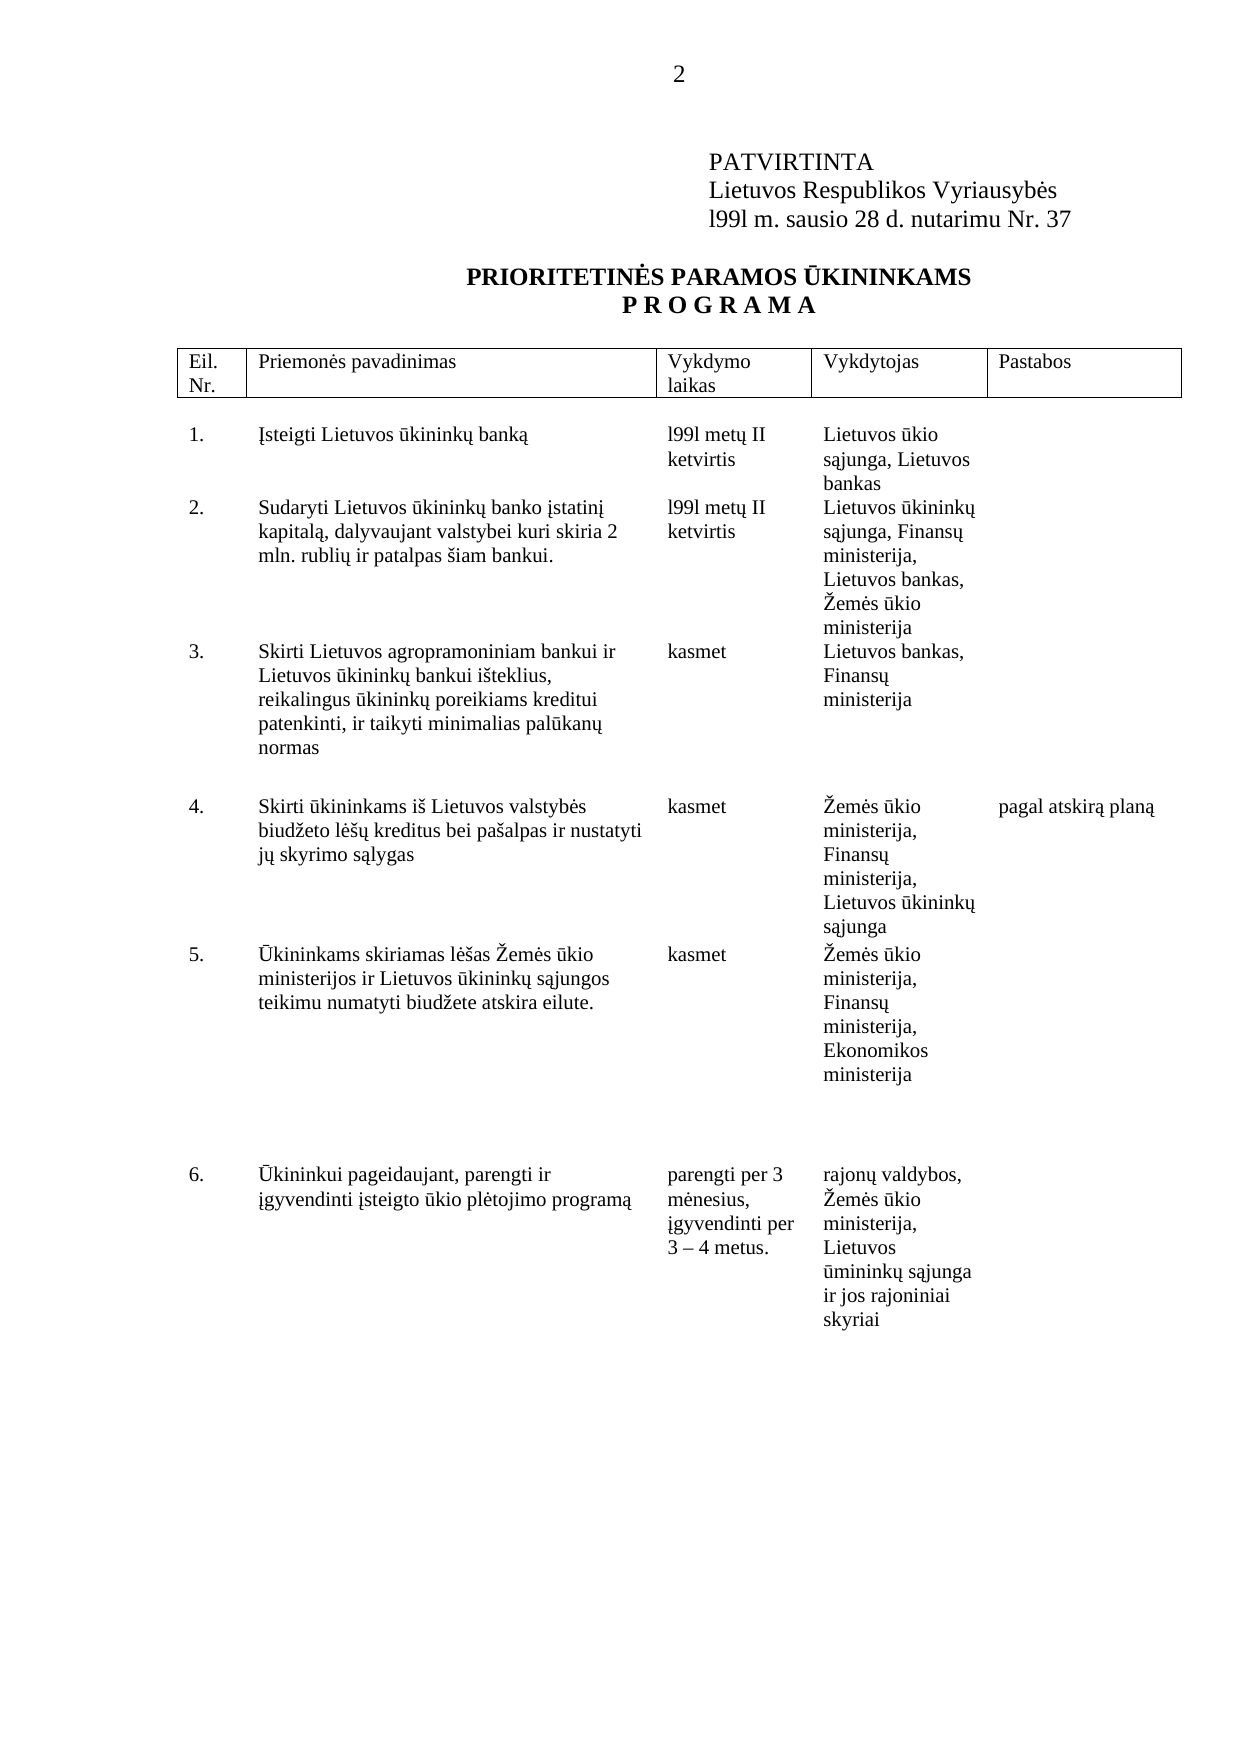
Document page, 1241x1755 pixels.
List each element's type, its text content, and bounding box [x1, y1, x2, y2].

table_cell 1. [177, 423, 247, 494]
table_cell [987, 639, 1181, 794]
table_cell 2. [177, 495, 247, 639]
table_header Priemonės pavadinimas [247, 349, 656, 397]
table_cell [987, 398, 1181, 422]
text Lietuvos Respublikos Vyriausybės [177, 176, 1240, 204]
table_cell Įsteigti Lietuvos ūkininkų banką [247, 423, 656, 494]
table_header Vykdytojas [812, 349, 987, 397]
table_cell Žemės ūkio ministerija, Finansų ministerija, Lietuvos ūkininkų sąjunga [812, 794, 987, 942]
table_cell l99l metų II ketvirtis [656, 495, 812, 639]
table_cell Skirti ūkininkams iš Lietuvos valstybės biudžeto lėšų kreditus bei pašalpas ir nustatyti jų skyrimo sąlygas [247, 794, 656, 942]
table_cell parengti per 3 mėnesius, įgyvendinti per 3 – 4 metus. [656, 1163, 812, 1404]
table_cell pagal atskirą planą [987, 794, 1181, 942]
table_cell rajonų valdybos, Žemės ūkio ministerija, Lietuvos ūmininkų sąjunga ir jos rajoniniai skyriai [812, 1163, 987, 1404]
table_cell Lietuvos ūkio sąjunga, Lietuvos bankas [812, 423, 987, 494]
table_cell Sudaryti Lietuvos ūkininkų banko įstatinį kapitalą, dalyvaujant valstybei kuri skiria 2 mln. rublių ir patalpas šiam bankui. [247, 495, 656, 639]
text PATVIRTINTA [177, 147, 1240, 176]
table_cell [247, 398, 656, 422]
table_cell l99l metų II ketvirtis [656, 423, 812, 494]
table_cell kasmet [656, 942, 812, 1162]
table_cell Skirti Lietuvos agropramoniniam bankui ir Lietuvos ūkininkų bankui išteklius, reikalingus ūkininkų poreikiams kreditui patenkinti, ir taikyti minimalias palūkanų normas [247, 639, 656, 794]
table_cell 6. [177, 1163, 247, 1404]
text l99l m. sausio 28 d. nutarimu Nr. 37 [177, 204, 1240, 233]
table_header Pastabos [988, 349, 1181, 397]
table_cell [177, 398, 247, 422]
table_cell Ūkininkui pageidaujant, parengti ir įgyvendinti įsteigto ūkio plėtojimo programą [247, 1163, 656, 1404]
table_cell [987, 1163, 1181, 1404]
table_cell 4. [177, 794, 247, 942]
table_cell 5. [177, 942, 247, 1162]
table_cell [812, 398, 987, 422]
table_cell 3. [177, 639, 247, 794]
table_cell Ūkininkams skiriamas lėšas Žemės ūkio ministerijos ir Lietuvos ūkininkų sąjungos teikimu numatyti biudžete atskira eilute. [247, 942, 656, 1162]
table_cell Žemės ūkio ministerija, Finansų ministerija, Ekonomikos ministerija [812, 942, 987, 1162]
table_cell Lietuvos ūkininkų sąjunga, Finansų ministerija, Lietuvos bankas, Žemės ūkio ministerija [812, 495, 987, 639]
table_header Eil. Nr. [178, 349, 246, 397]
table_header Vykdymo laikas [657, 349, 811, 397]
table_cell Lietuvos bankas, Finansų ministerija [812, 639, 987, 794]
table_cell kasmet [656, 639, 812, 794]
table_cell [987, 423, 1181, 494]
text programa [177, 291, 1240, 319]
text Prioritetinės paramos ūkininkams [177, 262, 1240, 291]
table_cell kasmet [656, 794, 812, 942]
table_cell [987, 495, 1181, 639]
table_cell [656, 398, 812, 422]
table_cell [987, 942, 1181, 1162]
